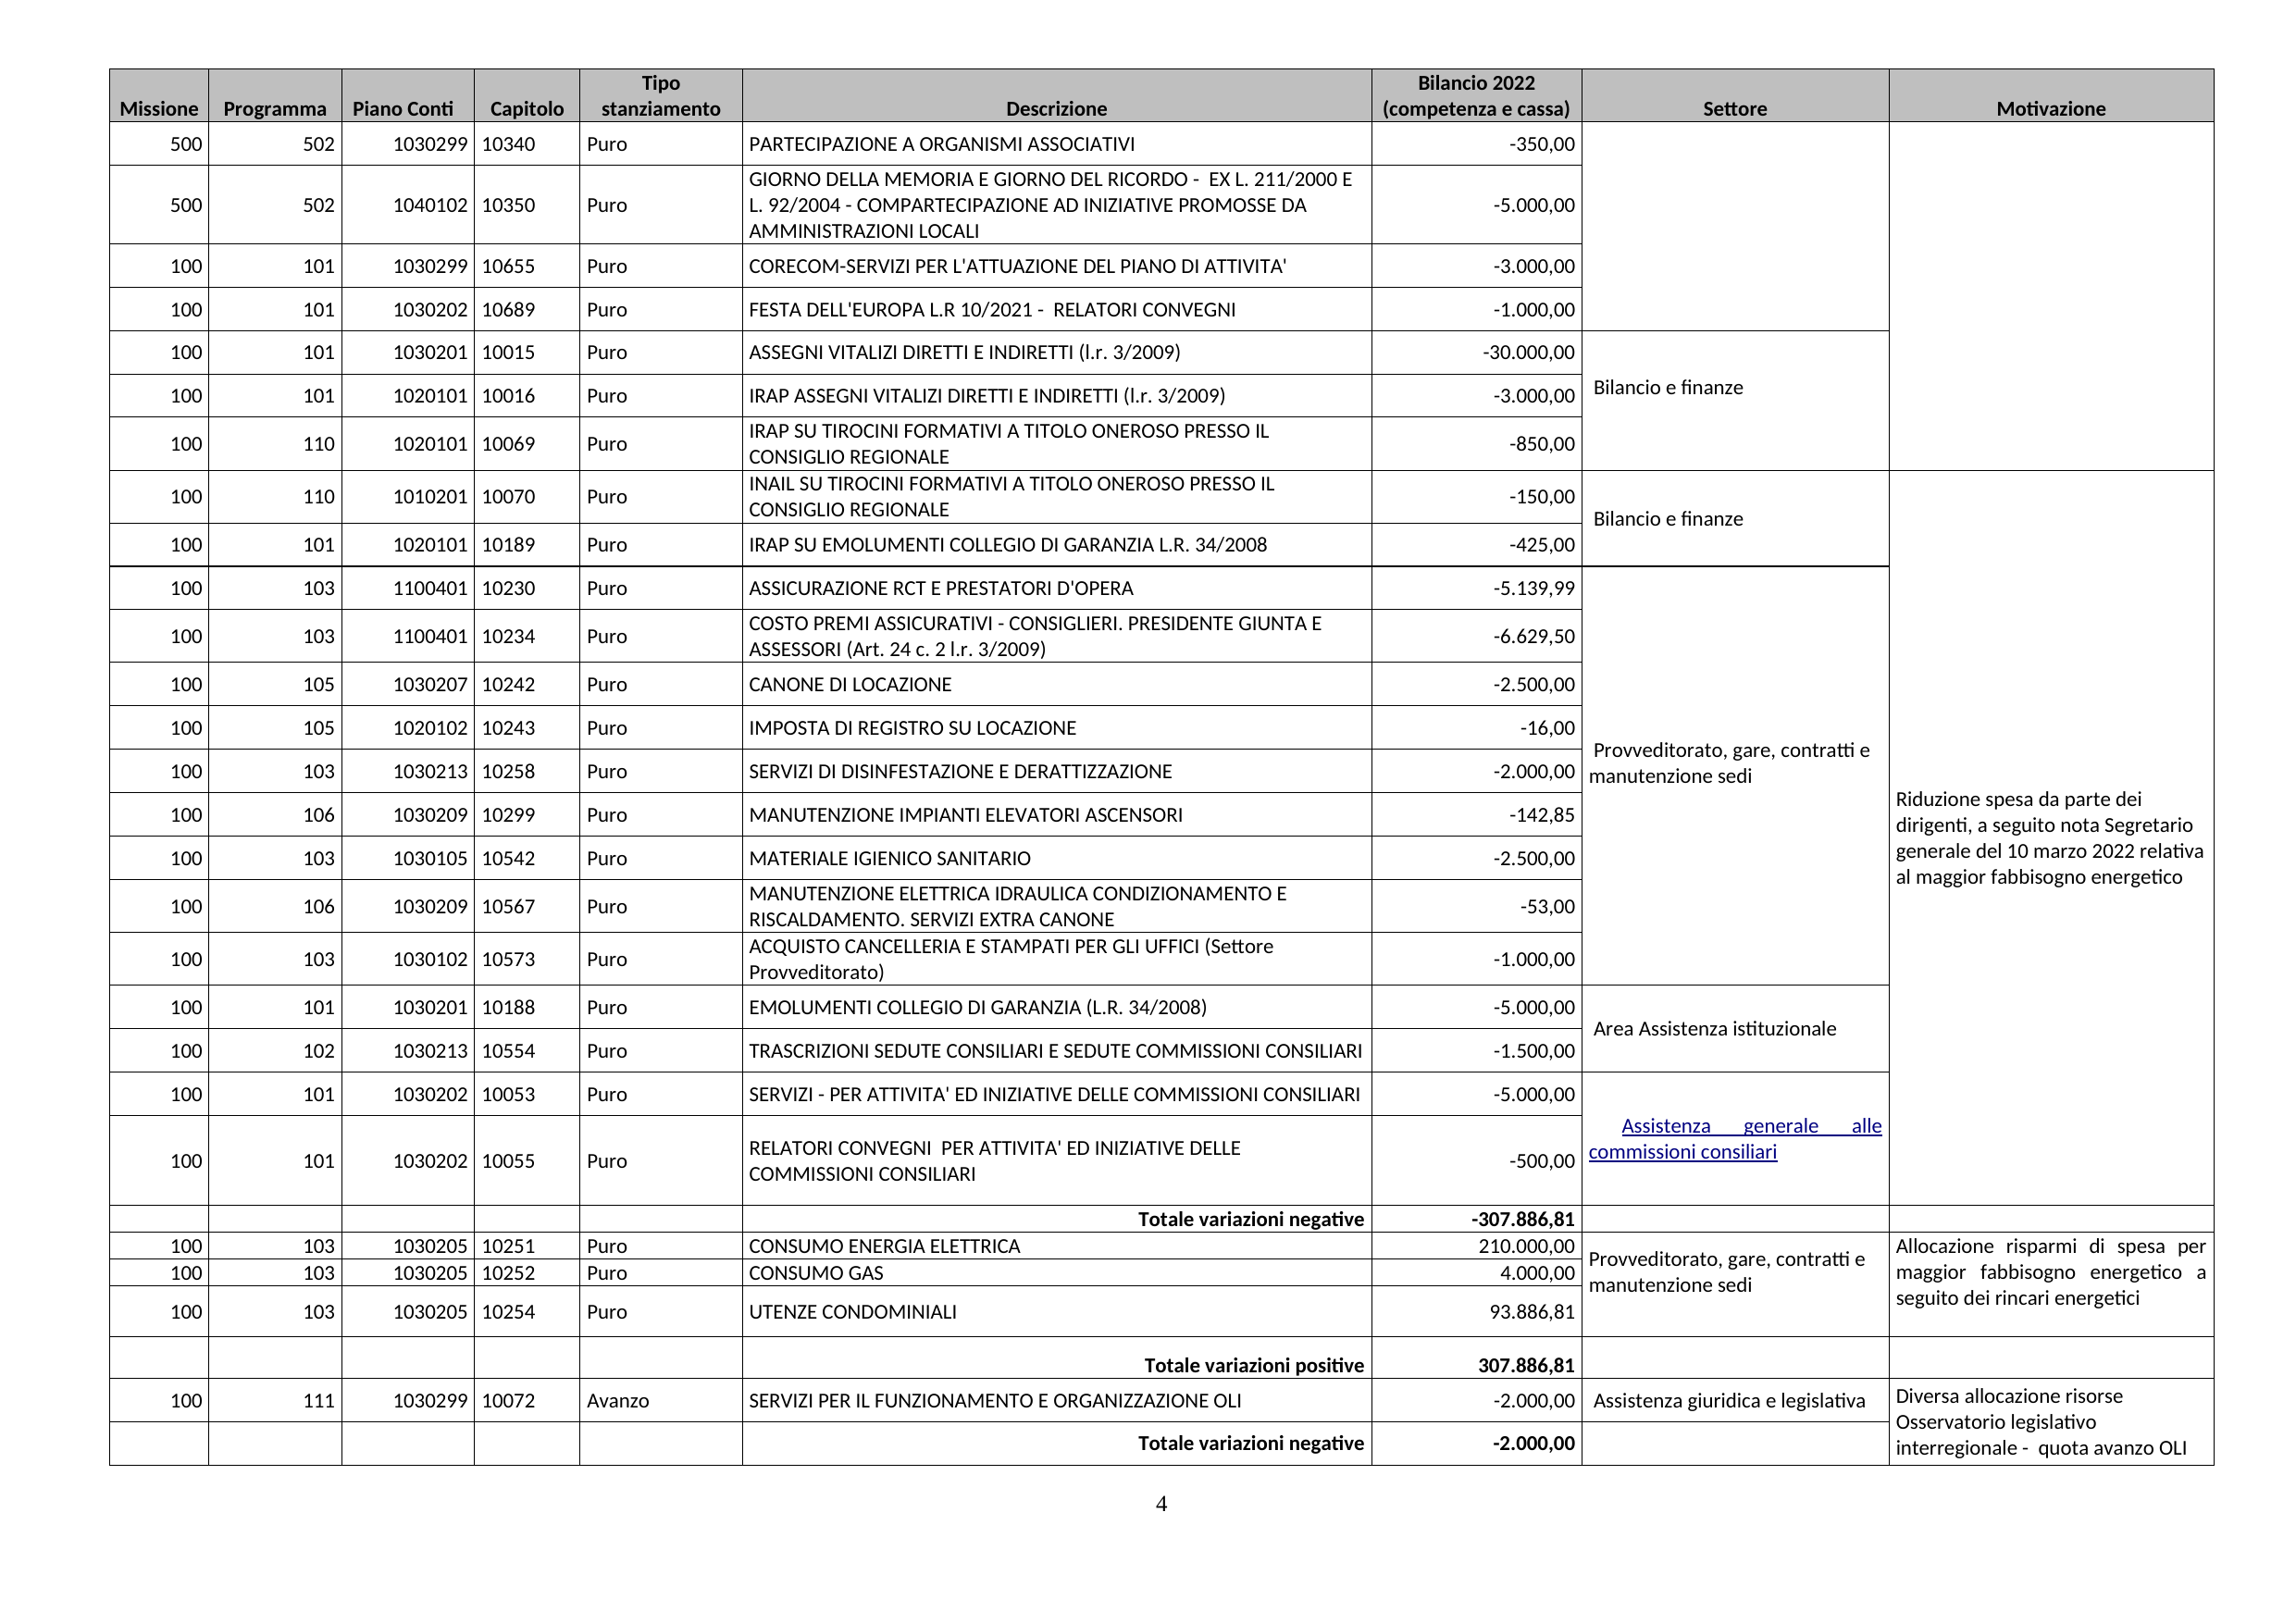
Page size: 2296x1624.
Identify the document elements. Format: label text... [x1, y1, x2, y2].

table_cell 10069 [475, 417, 579, 469]
table_cell COSTO PREMI ASSICURATIVI - CONSIGLIERI. PRESIDENTE GIUNTA E ASSESSORI (Art. 24 c. 2 l.r. 3/2009) [743, 610, 1371, 662]
table_cell 10252 [475, 1259, 579, 1285]
table_cell 101 [209, 244, 341, 287]
table_cell 106 [209, 793, 341, 836]
table_cell 110 [209, 471, 341, 522]
table_cell [209, 1206, 341, 1232]
table_cell 100 [110, 331, 208, 373]
table_cell INAIL SU TIROCINI FORMATIVI A TITOLO ONEROSO PRESSO IL CONSIGLIO REGIONALE [743, 471, 1371, 522]
table_cell Puro [580, 706, 742, 749]
table_cell -1.500,00 [1372, 1029, 1582, 1072]
table_cell 1030202 [342, 1072, 474, 1114]
table_cell -425,00 [1372, 524, 1582, 565]
table_cell 10234 [475, 610, 579, 662]
table_cell [1890, 1206, 2214, 1232]
table_cell TRASCRIZIONI SEDUTE CONSILIARI E SEDUTE COMMISSIONI CONSILIARI [743, 1029, 1371, 1072]
table_cell [1890, 1337, 2214, 1378]
table_cell 10567 [475, 880, 579, 932]
table_cell 1030299 [342, 244, 474, 287]
table_cell Puro [580, 375, 742, 416]
table_cell 106 [209, 880, 341, 932]
table_cell Puro [580, 880, 742, 932]
table_cell 1030213 [342, 1029, 474, 1072]
table_cell IRAP ASSEGNI VITALIZI DIRETTI E INDIRETTI (l.r. 3/2009) [743, 375, 1371, 416]
table_cell 502 [209, 166, 341, 243]
table_cell 10230 [475, 567, 579, 609]
table_cell FESTA DELL'EUROPA L.R 10/2021 - RELATORI CONVEGNI [743, 288, 1371, 330]
table_cell 1100401 [342, 610, 474, 662]
table_cell Puro [580, 1116, 742, 1205]
table_cell 100 [110, 567, 208, 609]
table_cell Puro [580, 1233, 742, 1258]
table_cell 100 [110, 610, 208, 662]
table_cell Provveditorato, gare, contratti e manutenzione sedi [1582, 567, 1889, 985]
table_cell Puro [580, 750, 742, 792]
table_cell Puro [580, 471, 742, 522]
table_cell -500,00 [1372, 1116, 1582, 1205]
table_cell 1020101 [342, 375, 474, 416]
table_cell [475, 1337, 579, 1378]
table_cell 307.886,81 [1372, 1337, 1582, 1378]
table_cell 10573 [475, 933, 579, 985]
table_cell [342, 1422, 474, 1464]
table_cell 1030201 [342, 331, 474, 373]
table_cell -30.000,00 [1372, 331, 1582, 373]
table_cell IRAP SU EMOLUMENTI COLLEGIO DI GARANZIA L.R. 34/2008 [743, 524, 1371, 565]
table_cell Assistenza giuridica e legislativa [1582, 1379, 1889, 1421]
table_cell 100 [110, 750, 208, 792]
table_cell Puro [580, 524, 742, 565]
table_cell 1040102 [342, 166, 474, 243]
table_cell Puro [580, 663, 742, 705]
table_cell 10299 [475, 793, 579, 836]
table_cell 1030202 [342, 288, 474, 330]
table_cell Allocazione risparmi di spesa per maggior fabbisogno energetico a seguito dei rincari energetici [1890, 1233, 2214, 1336]
table_cell 10016 [475, 375, 579, 416]
table_cell 10015 [475, 331, 579, 373]
table_cell PARTECIPAZIONE A ORGANISMI ASSOCIATIVI [743, 122, 1371, 165]
table_cell 10188 [475, 986, 579, 1028]
table_cell 105 [209, 663, 341, 705]
table_cell -5.000,00 [1372, 986, 1582, 1028]
table_cell ASSICURAZIONE RCT E PRESTATORI D'OPERA [743, 567, 1371, 609]
table_cell Puro [580, 1286, 742, 1336]
table_header Bilancio 2022 (competenza e cassa) [1372, 69, 1582, 121]
table_cell Totale variazioni negative [743, 1422, 1371, 1464]
table_cell MATERIALE IGIENICO SANITARIO [743, 837, 1371, 879]
table_cell 10072 [475, 1379, 579, 1421]
table_cell -150,00 [1372, 471, 1582, 522]
table_cell 93.886,81 [1372, 1286, 1582, 1336]
table_cell 1010201 [342, 471, 474, 522]
table_cell SERVIZI DI DISINFESTAZIONE E DERATTIZZAZIONE [743, 750, 1371, 792]
table_cell 100 [110, 1379, 208, 1421]
table_cell -3.000,00 [1372, 375, 1582, 416]
table_cell -5.000,00 [1372, 166, 1582, 243]
table_cell 103 [209, 837, 341, 879]
table_cell -2.000,00 [1372, 1379, 1582, 1421]
table_cell 1100401 [342, 567, 474, 609]
table_cell -16,00 [1372, 706, 1582, 749]
table_cell IRAP SU TIROCINI FORMATIVI A TITOLO ONEROSO PRESSO IL CONSIGLIO REGIONALE [743, 417, 1371, 469]
table_cell 103 [209, 933, 341, 985]
table_cell Riduzione spesa da parte dei dirigenti, a seguito nota Segretario generale del 10 marzo 2022 relativa al maggior fabbisogno energetico [1890, 471, 2214, 1205]
table_header Piano Conti [342, 69, 474, 121]
table_cell 100 [110, 471, 208, 522]
table_cell Puro [580, 122, 742, 165]
table_cell 10340 [475, 122, 579, 165]
table_cell 1030102 [342, 933, 474, 985]
table_cell -850,00 [1372, 417, 1582, 469]
table_cell 10070 [475, 471, 579, 522]
table_cell 1030209 [342, 793, 474, 836]
table_cell -3.000,00 [1372, 244, 1582, 287]
table_cell 101 [209, 986, 341, 1028]
table_cell Puro [580, 331, 742, 373]
table_cell 103 [209, 610, 341, 662]
table_cell 1030201 [342, 986, 474, 1028]
table_cell 10055 [475, 1116, 579, 1205]
table_cell EMOLUMENTI COLLEGIO DI GARANZIA (L.R. 34/2008) [743, 986, 1371, 1028]
table_cell 103 [209, 1233, 341, 1258]
table_cell 100 [110, 1072, 208, 1114]
table_cell 102 [209, 1029, 341, 1072]
table_header Capitolo [475, 69, 579, 121]
table_cell 1030207 [342, 663, 474, 705]
table_cell 110 [209, 417, 341, 469]
table_cell Provveditorato, gare, contratti e manutenzione sedi [1582, 1233, 1889, 1336]
table_cell Bilancio e finanze [1582, 331, 1889, 469]
table_cell 100 [110, 375, 208, 416]
table_cell Puro [580, 933, 742, 985]
table_cell 10554 [475, 1029, 579, 1072]
table_cell 100 [110, 244, 208, 287]
table_cell 1030299 [342, 122, 474, 165]
table_header Motivazione [1890, 69, 2214, 121]
table_cell 1030205 [342, 1259, 474, 1285]
table_cell 502 [209, 122, 341, 165]
table_cell 100 [110, 793, 208, 836]
table_cell 1030209 [342, 880, 474, 932]
table_cell ASSEGNI VITALIZI DIRETTI E INDIRETTI (l.r. 3/2009) [743, 331, 1371, 373]
table_cell UTENZE CONDOMINIALI [743, 1286, 1371, 1336]
table_cell -2.500,00 [1372, 663, 1582, 705]
table_cell 1030299 [342, 1379, 474, 1421]
table_cell MANUTENZIONE ELETTRICA IDRAULICA CONDIZIONAMENTO E RISCALDAMENTO. SERVIZI EXTRA CANONE [743, 880, 1371, 932]
table_cell -5.139,99 [1372, 567, 1582, 609]
table_cell 10242 [475, 663, 579, 705]
table_header Tipo stanziamento [580, 69, 742, 121]
table_cell [342, 1337, 474, 1378]
table_cell [1582, 1206, 1889, 1232]
table_cell 103 [209, 750, 341, 792]
table_cell MANUTENZIONE IMPIANTI ELEVATORI ASCENSORI [743, 793, 1371, 836]
table_cell [209, 1337, 341, 1378]
table_cell -2.000,00 [1372, 1422, 1582, 1464]
table_cell Assistenza generale alle commissioni consiliari [1582, 1072, 1889, 1205]
table_cell SERVIZI PER IL FUNZIONAMENTO E ORGANIZZAZIONE OLI [743, 1379, 1371, 1421]
table_cell 101 [209, 288, 341, 330]
table_cell 10258 [475, 750, 579, 792]
table_cell 100 [110, 288, 208, 330]
table_cell -6.629,50 [1372, 610, 1582, 662]
table_cell GIORNO DELLA MEMORIA E GIORNO DEL RICORDO - EX L. 211/2000 E L. 92/2004 - COMPARTECIPAZIONE AD INIZIATIVE PROMOSSE DA AMMINISTRAZIONI LOCALI [743, 166, 1371, 243]
table_cell 10251 [475, 1233, 579, 1258]
table_cell [475, 1206, 579, 1232]
table_cell 210.000,00 [1372, 1233, 1582, 1258]
table_cell CONSUMO GAS [743, 1259, 1371, 1285]
table_cell 100 [110, 706, 208, 749]
table_cell 100 [110, 1286, 208, 1336]
table_cell Puro [580, 244, 742, 287]
table_cell 101 [209, 1116, 341, 1205]
table_cell Puro [580, 1072, 742, 1114]
table_cell ACQUISTO CANCELLERIA E STAMPATI PER GLI UFFICI (Settore Provveditorato) [743, 933, 1371, 985]
table_cell CORECOM-SERVIZI PER L'ATTUAZIONE DEL PIANO DI ATTIVITA' [743, 244, 1371, 287]
table_cell 1030205 [342, 1286, 474, 1336]
table_cell Puro [580, 288, 742, 330]
table_cell 103 [209, 567, 341, 609]
table_cell 100 [110, 933, 208, 985]
table_cell 100 [110, 1116, 208, 1205]
table_cell 100 [110, 663, 208, 705]
table_cell 100 [110, 986, 208, 1028]
table_cell Puro [580, 837, 742, 879]
table_cell -2.000,00 [1372, 750, 1582, 792]
table_cell 1030205 [342, 1233, 474, 1258]
table_cell -1.000,00 [1372, 933, 1582, 985]
table_cell 103 [209, 1286, 341, 1336]
table_cell IMPOSTA DI REGISTRO SU LOCAZIONE [743, 706, 1371, 749]
table_cell 1020101 [342, 524, 474, 565]
table_cell 1020101 [342, 417, 474, 469]
table_cell 101 [209, 524, 341, 565]
table_cell [1582, 1422, 1889, 1464]
table_cell -53,00 [1372, 880, 1582, 932]
table_cell 101 [209, 1072, 341, 1114]
table_cell -1.000,00 [1372, 288, 1582, 330]
table_header Settore [1582, 69, 1889, 121]
table_cell 100 [110, 1259, 208, 1285]
table_cell SERVIZI - PER ATTIVITA' ED INIZIATIVE DELLE COMMISSIONI CONSILIARI [743, 1072, 1371, 1114]
table_cell [580, 1422, 742, 1464]
table_cell 100 [110, 880, 208, 932]
table_cell 10243 [475, 706, 579, 749]
table_cell 10542 [475, 837, 579, 879]
table_cell Bilancio e finanze [1582, 471, 1889, 565]
table_cell [110, 1422, 208, 1464]
table_cell 10189 [475, 524, 579, 565]
table_cell Puro [580, 1029, 742, 1072]
table_cell 111 [209, 1379, 341, 1421]
table_cell [475, 1422, 579, 1464]
table_cell 10053 [475, 1072, 579, 1114]
table_cell [110, 1206, 208, 1232]
table_header Descrizione [743, 69, 1371, 121]
table_cell Diversa allocazione risorse Osservatorio legislativo interregionale - quota avanzo OLI [1890, 1379, 2214, 1464]
table_cell [209, 1422, 341, 1464]
table_cell 10689 [475, 288, 579, 330]
table_cell Puro [580, 567, 742, 609]
table_cell CANONE DI LOCAZIONE [743, 663, 1371, 705]
table_cell -307.886,81 [1372, 1206, 1582, 1232]
table_cell Puro [580, 417, 742, 469]
table_cell 103 [209, 1259, 341, 1285]
table_cell 101 [209, 331, 341, 373]
table_cell 10655 [475, 244, 579, 287]
table_cell 10254 [475, 1286, 579, 1336]
table_cell -142,85 [1372, 793, 1582, 836]
table_cell CONSUMO ENERGIA ELETTRICA [743, 1233, 1371, 1258]
table_cell 1030105 [342, 837, 474, 879]
table_cell 100 [110, 417, 208, 469]
table_cell Puro [580, 166, 742, 243]
table_cell -2.500,00 [1372, 837, 1582, 879]
table_cell Avanzo [580, 1379, 742, 1421]
table_cell 500 [110, 166, 208, 243]
table_cell RELATORI CONVEGNI PER ATTIVITA' ED INIZIATIVE DELLE COMMISSIONI CONSILIARI [743, 1116, 1371, 1205]
table_header Programma [209, 69, 341, 121]
table_cell [580, 1337, 742, 1378]
table_cell Totale variazioni negative [743, 1206, 1371, 1232]
table_cell [342, 1206, 474, 1232]
table_cell 105 [209, 706, 341, 749]
table_cell 100 [110, 837, 208, 879]
table_cell 100 [110, 524, 208, 565]
table_cell 1020102 [342, 706, 474, 749]
table_cell -350,00 [1372, 122, 1582, 165]
table_cell Puro [580, 986, 742, 1028]
table_cell Area Assistenza istituzionale [1582, 986, 1889, 1072]
table_cell 100 [110, 1029, 208, 1072]
table_cell [1890, 122, 2214, 469]
table_cell [1582, 122, 1889, 330]
table_cell [110, 1337, 208, 1378]
table_cell [580, 1206, 742, 1232]
table_cell -5.000,00 [1372, 1072, 1582, 1114]
table_header Missione [110, 69, 208, 121]
table_cell 500 [110, 122, 208, 165]
table_cell Puro [580, 793, 742, 836]
table_cell 1030213 [342, 750, 474, 792]
table_cell 4.000,00 [1372, 1259, 1582, 1285]
table_cell 1030202 [342, 1116, 474, 1205]
table_cell Puro [580, 610, 742, 662]
table_cell Totale variazioni positive [743, 1337, 1371, 1378]
table_cell 101 [209, 375, 341, 416]
table_cell Puro [580, 1259, 742, 1285]
table_cell [1582, 1337, 1889, 1378]
table_cell 10350 [475, 166, 579, 243]
table_cell 100 [110, 1233, 208, 1258]
